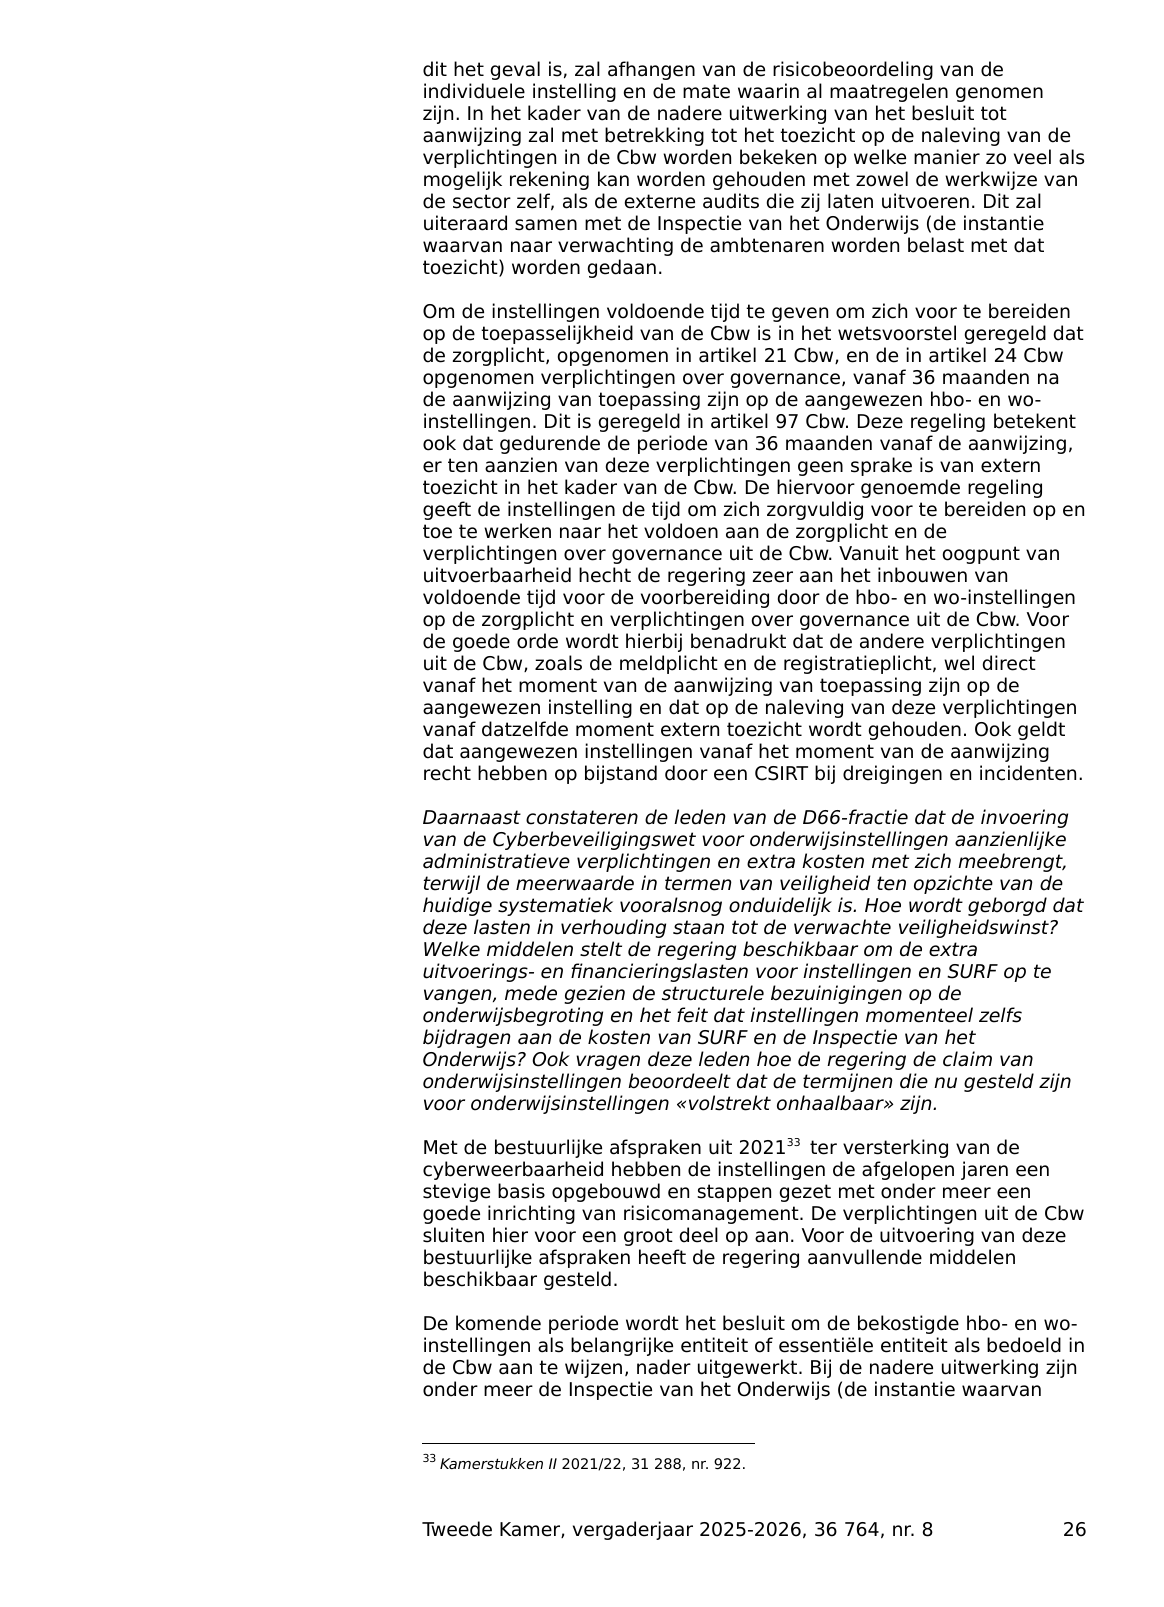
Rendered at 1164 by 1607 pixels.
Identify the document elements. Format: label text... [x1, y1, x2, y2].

text Kamerstukken II 2021/22, 31 288, nr. 922. [422, 1452, 1087, 1474]
text Daarnaast constateren de leden van de D66-fractie dat de invoering van de Cyberbeveiligingswet voor onderwijsinstellingen aanzienlijke administratieve verplichtingen en extra kosten met zich meebrengt, terwijl de meerwaarde in termen van veiligheid ten opzichte van de huidige systematiek vooralsnog onduidelijk is. Hoe wordt geborgd dat deze lasten in verhouding staan tot de verwachte veiligheidswinst? Welke middelen stelt de regering beschikbaar om de extra uitvoerings- en financieringslasten voor instellingen en SURF op te vangen, mede gezien de structurele bezuinigingen op de onderwijsbegroting en het feit dat instellingen momenteel zelfs bijdragen aan de kosten van SURF en de Inspectie van het Onderwijs? Ook vragen deze leden hoe de regering de claim van onderwijsinstellingen beoordeelt dat de termijnen die nu gesteld zijn voor onderwijsinstellingen «volstrekt onhaalbaar» zijn. [422, 807, 1087, 1114]
text De komende periode wordt het besluit om de bekostigde hbo- en wo-instellingen als belangrijke entiteit of essentiële entiteit als bedoeld in de Cbw aan te wijzen, nader uitgewerkt. Bij de nadere uitwerking zijn onder meer de Inspectie van het Onderwijs (de instantie waarvan [422, 1313, 1087, 1401]
text dit het geval is, zal afhangen van de risicobeoordeling van de individuele instelling en de mate waarin al maatregelen genomen zijn. In het kader van de nadere uitwerking van het besluit tot aanwijzing zal met betrekking tot het toezicht op de naleving van de verplichtingen in de Cbw worden bekeken op welke manier zo veel als mogelijk rekening kan worden gehouden met zowel de werkwijze van de sector zelf, als de externe audits die zij laten uitvoeren. Dit zal uiteraard samen met de Inspectie van het Onderwijs (de instantie waarvan naar verwachting de ambtenaren worden belast met dat toezicht) worden gedaan. [422, 59, 1087, 279]
text Om de instellingen voldoende tijd te geven om zich voor te bereiden op de toepasselijkheid van de Cbw is in het wetsvoorstel geregeld dat de zorgplicht, opgenomen in artikel 21 Cbw, en de in artikel 24 Cbw opgenomen verplichtingen over governance, vanaf 36 maanden na de aanwijzing van toepassing zijn op de aangewezen hbo- en wo-instellingen. Dit is geregeld in artikel 97 Cbw. Deze regeling betekent ook dat gedurende de periode van 36 maanden vanaf de aanwijzing, er ten aanzien van deze verplichtingen geen sprake is van extern toezicht in het kader van de Cbw. De hiervoor genoemde regeling geeft de instellingen de tijd om zich zorgvuldig voor te bereiden op en toe te werken naar het voldoen aan de zorgplicht en de verplichtingen over governance uit de Cbw. Vanuit het oogpunt van uitvoerbaarheid hecht de regering zeer aan het inbouwen van voldoende tijd voor de voorbereiding door de hbo- en wo-instellingen op de zorgplicht en verplichtingen over governance uit de Cbw. Voor de goede orde wordt hierbij benadrukt dat de andere verplichtingen uit de Cbw, zoals de meldplicht en de registratieplicht, wel direct vanaf het moment van de aanwijzing van toepassing zijn op de aangewezen instelling en dat op de naleving van deze verplichtingen vanaf datzelfde moment extern toezicht wordt gehouden. Ook geldt dat aangewezen instellingen vanaf het moment van de aanwijzing recht hebben op bijstand door een CSIRT bij dreigingen en incidenten. [422, 301, 1087, 784]
text Met de bestuurlijke afspraken uit 2021 ter versterking van de cyberweerbaarheid hebben de instellingen de afgelopen jaren een stevige basis opgebouwd en stappen gezet met onder meer een goede inrichting van risicomanagement. De verplichtingen uit de Cbw sluiten hier voor een groot deel op aan. Voor de uitvoering van deze bestuurlijke afspraken heeft de regering aanvullende middelen beschikbaar gesteld. [422, 1137, 1087, 1291]
